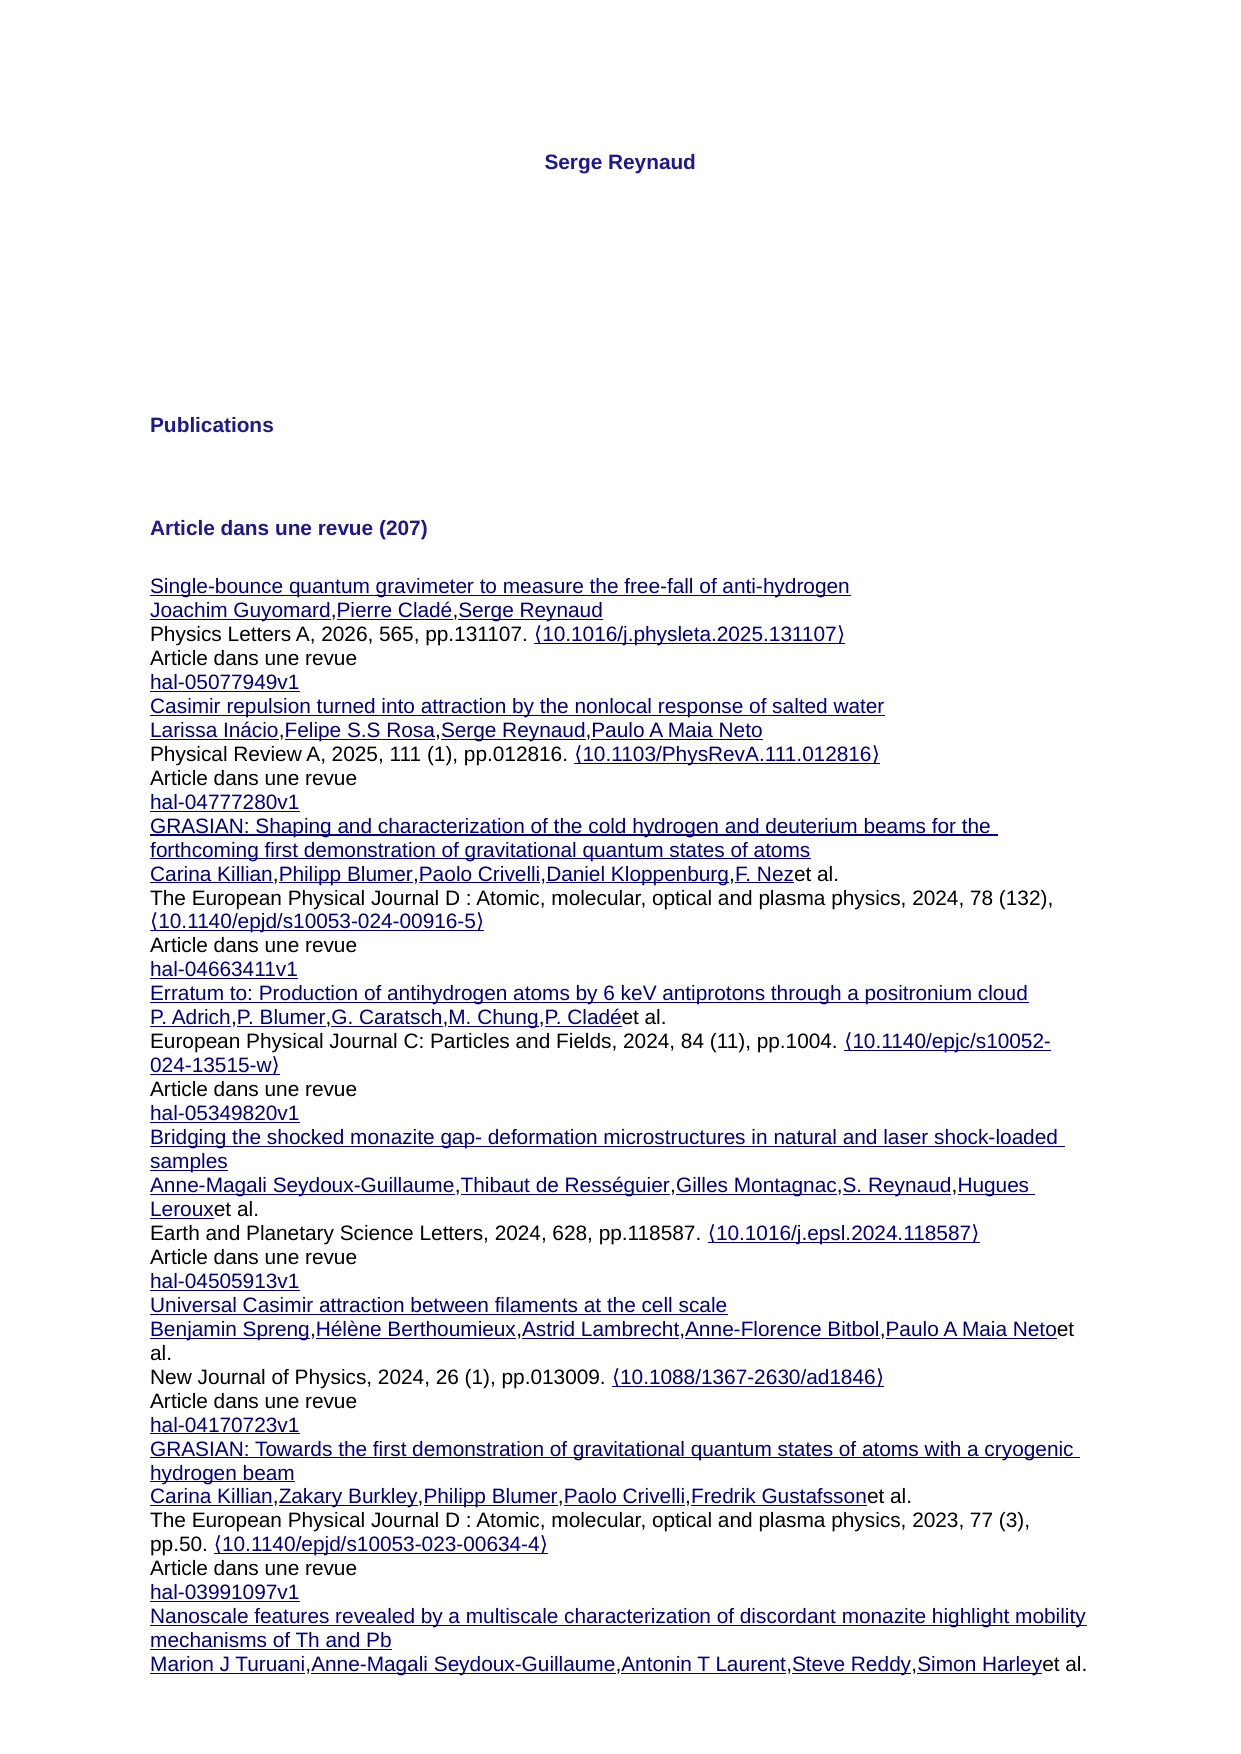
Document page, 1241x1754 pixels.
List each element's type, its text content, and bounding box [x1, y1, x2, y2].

table_cell Casimir repulsion turned into attraction by the nonlocal response of salted water Larissa Inácio,Felipe S.S Rosa,Serge Reynaud,Paulo A Maia Neto Physical Review A, 2025, 111 (1), pp.012816. ⟨10.1103/PhysRevA.111.012816⟩ Article dans une revue hal-04777280v1 [150, 694, 1090, 813]
subtitle Article dans une revue (207) [150, 516, 1090, 539]
table_cell Universal Casimir attraction between filaments at the cell scale Benjamin Spreng,Hélène Berthoumieux,Astrid Lambrecht,Anne-Florence Bitbol,Paulo A Maia Netoet al. New Journal of Physics, 2024, 26 (1), pp.013009. ⟨10.1088/1367-2630/ad1846⟩ Article dans une revue hal-04170723v1 [150, 1293, 1090, 1436]
table_cell Bridging the shocked monazite gap- deformation microstructures in natural and laser shock-loaded samples Anne-Magali Seydoux-Guillaume,Thibaut de Rességuier,Gilles Montagnac,S. Reynaud,Hugues Lerouxet al. Earth and Planetary Science Letters, 2024, 628, pp.118587. ⟨10.1016/j.epsl.2024.118587⟩ Article dans une revue hal-04505913v1 [150, 1125, 1090, 1293]
table_cell GRASIAN: Towards the first demonstration of gravitational quantum states of atoms with a cryogenic hydrogen beam Carina Killian,Zakary Burkley,Philipp Blumer,Paolo Crivelli,Fredrik Gustafssonet al. The European Physical Journal D : Atomic, molecular, optical and plasma physics, 2023, 77 (3), pp.50. ⟨10.1140/epjd/s10053-023-00634-4⟩ Article dans une revue hal-03991097v1 [150, 1436, 1090, 1604]
table_cell Nanoscale features revealed by a multiscale characterization of discordant monazite highlight mobility mechanisms of Th and Pb Marion J Turuani,Anne-Magali Seydoux-Guillaume,Antonin T Laurent,Steve Reddy,Simon Harleyet al. [150, 1604, 1090, 1676]
table_cell GRASIAN: Shaping and characterization of the cold hydrogen and deuterium beams for the forthcoming first demonstration of gravitational quantum states of atoms Carina Killian,Philipp Blumer,Paolo Crivelli,Daniel Kloppenburg,F. Nezet al. The European Physical Journal D : Atomic, molecular, optical and plasma physics, 2024, 78 (132), ⟨10.1140/epjd/s10053-024-00916-5⟩ Article dans une revue hal-04663411v1 [150, 814, 1090, 981]
table_header Single-bounce quantum gravimeter to measure the free-fall of anti-hydrogen Joachim Guyomard,Pierre Cladé,Serge Reynaud Physics Letters A, 2026, 565, pp.131107. ⟨10.1016/j.physleta.2025.131107⟩ Article dans une revue hal-05077949v1 [150, 574, 1090, 694]
subtitle Publications [150, 412, 1090, 436]
table_cell Erratum to: Production of antihydrogen atoms by 6 keV antiprotons through a positronium cloud P. Adrich,P. Blumer,G. Caratsch,M. Chung,P. Cladéet al. European Physical Journal C: Particles and Fields, 2024, 84 (11), pp.1004. ⟨10.1140/epjc/s10052-024-13515-w⟩ Article dans une revue hal-05349820v1 [150, 981, 1090, 1125]
subtitle Serge Reynaud [150, 150, 1090, 174]
